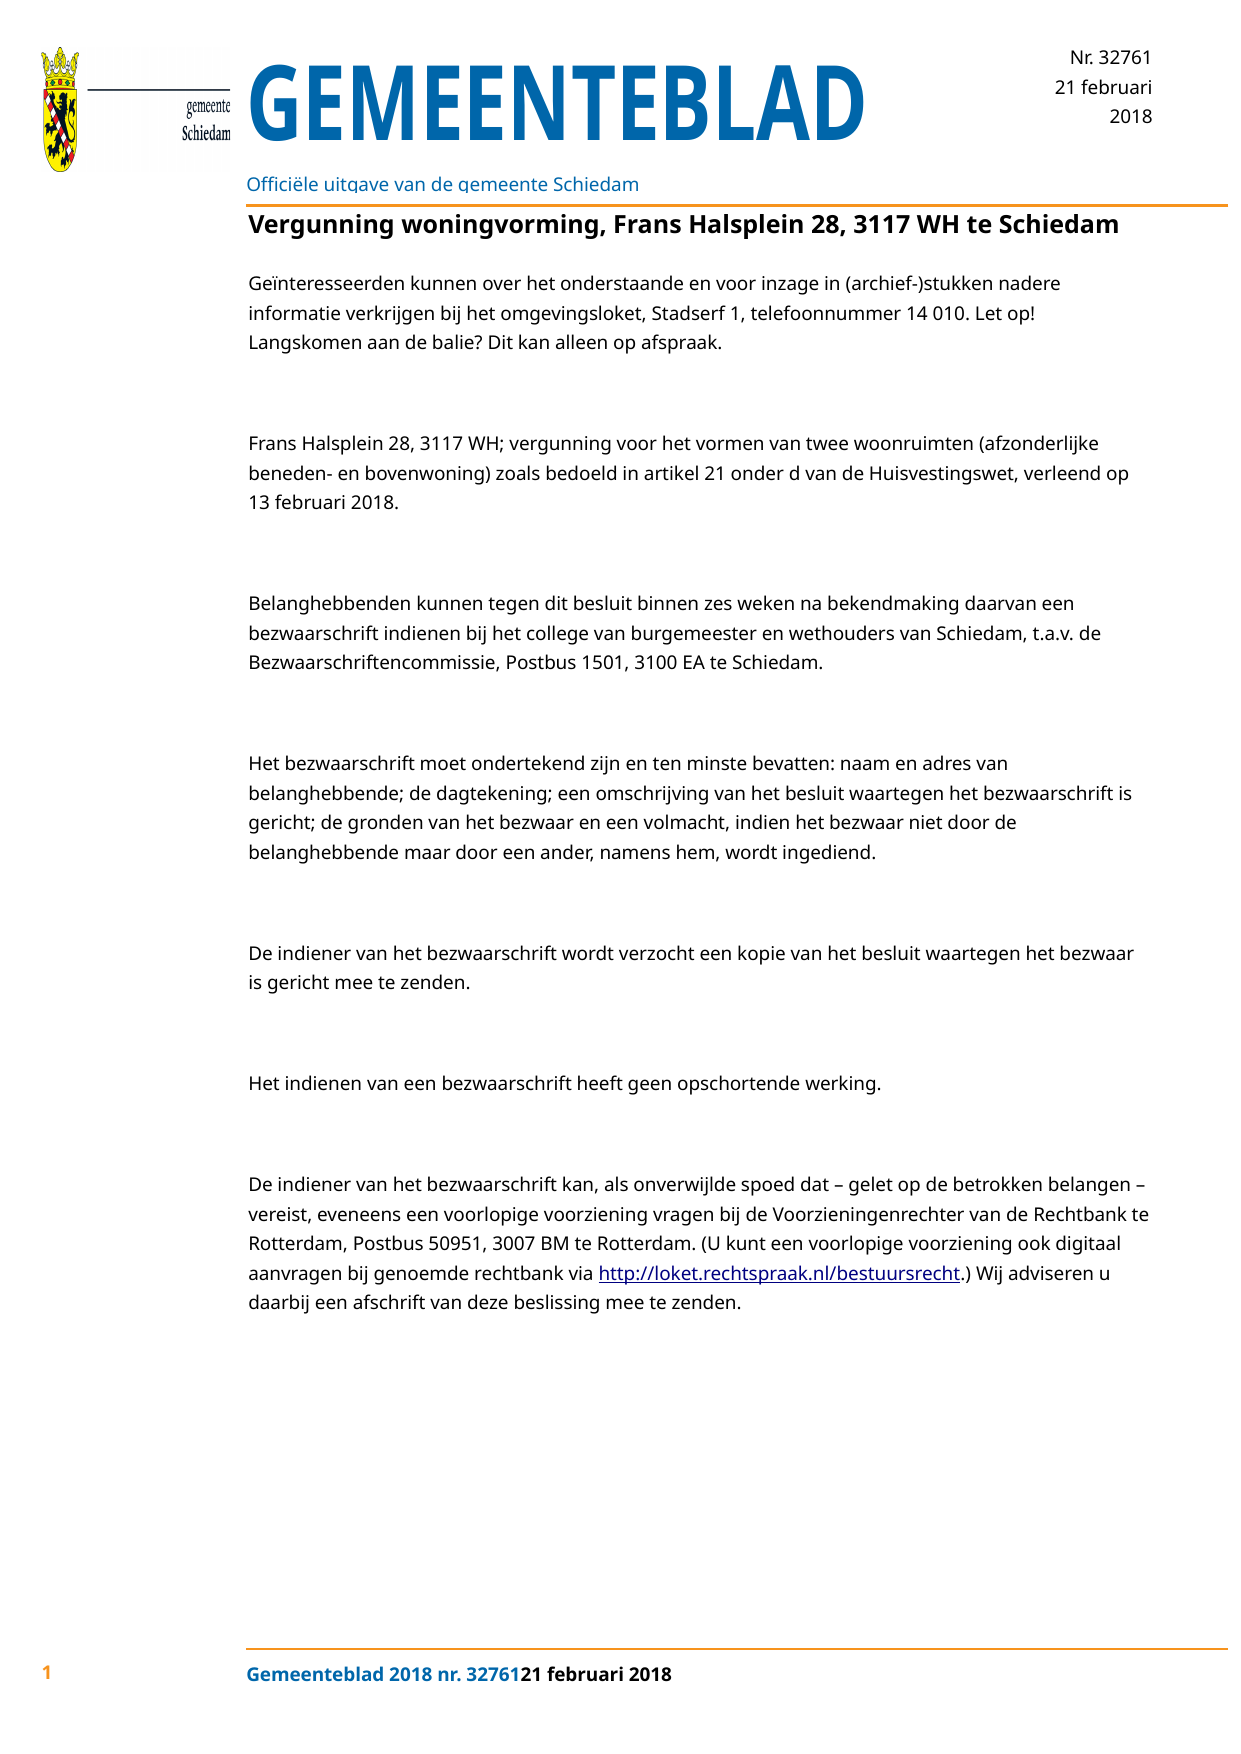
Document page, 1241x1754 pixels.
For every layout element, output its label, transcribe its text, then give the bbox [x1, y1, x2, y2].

text Geïnteresseerden kunnen over het onderstaande en voor inzage in (archief-)stukken nadere informatie verkrijgen bij het omgevingsloket, Stadserf 1, telefoonnummer 14 010. Let op! Langskomen aan de balie? Dit kan alleen op afspraak. [248, 270, 1152, 355]
text Het indienen van een bezwaarschrift heeft geen opschortende werking. [248, 1070, 1152, 1096]
text Het bezwaarschrift moet ondertekend zijn en ten minste bevatten: naam en adres van belanghebbende; de dagtekening; een omschrijving van het besluit waartegen het bezwaarschrift is gericht; de gronden van het bezwaar en een volmacht, indien het bezwaar niet door de belanghebbende maar door een ander, namens hem, wordt ingediend. [248, 750, 1152, 865]
text De indiener van het bezwaarschrift kan, als onverwijlde spoed dat – gelet op de betrokken belangen – vereist, eveneens een voorlopige voorziening vragen bij de Voorzieningenrechter van de Rechtbank te Rotterdam, Postbus 50951, 3007 BM te Rotterdam. (U kunt een voorlopige voorziening ook digitaal aanvragen bij genoemde rechtbank via http://loket.rechtspraak.nl/bestuursrecht.) Wij adviseren u daarbij een afschrift van deze beslissing mee te zenden. [248, 1171, 1152, 1315]
text Vergunning woningvorming, Frans Halsplein 28, 3117 WH te Schiedam [248, 207, 1152, 241]
text Frans Halsplein 28, 3117 WH; vergunning voor het vormen van twee woonruimten (afzonderlijke beneden- en bovenwoning) zoals bedoeld in artikel 21 onder d van de Huisvestingswet, verleend op 13 februari 2018. [248, 430, 1152, 515]
text De indiener van het bezwaarschrift wordt verzocht een kopie van het besluit waartegen het bezwaar is gericht mee te zenden. [248, 940, 1152, 995]
picture [41, 47, 231, 172]
text Belanghebbenden kunnen tegen dit besluit binnen zes weken na bekendmaking daarvan een bezwaarschrift indienen bij het college van burgemeester en wethouders van Schiedam, t.a.v. de Bezwaarschriftencommissie, Postbus 1501, 3100 EA te Schiedam. [248, 590, 1152, 675]
